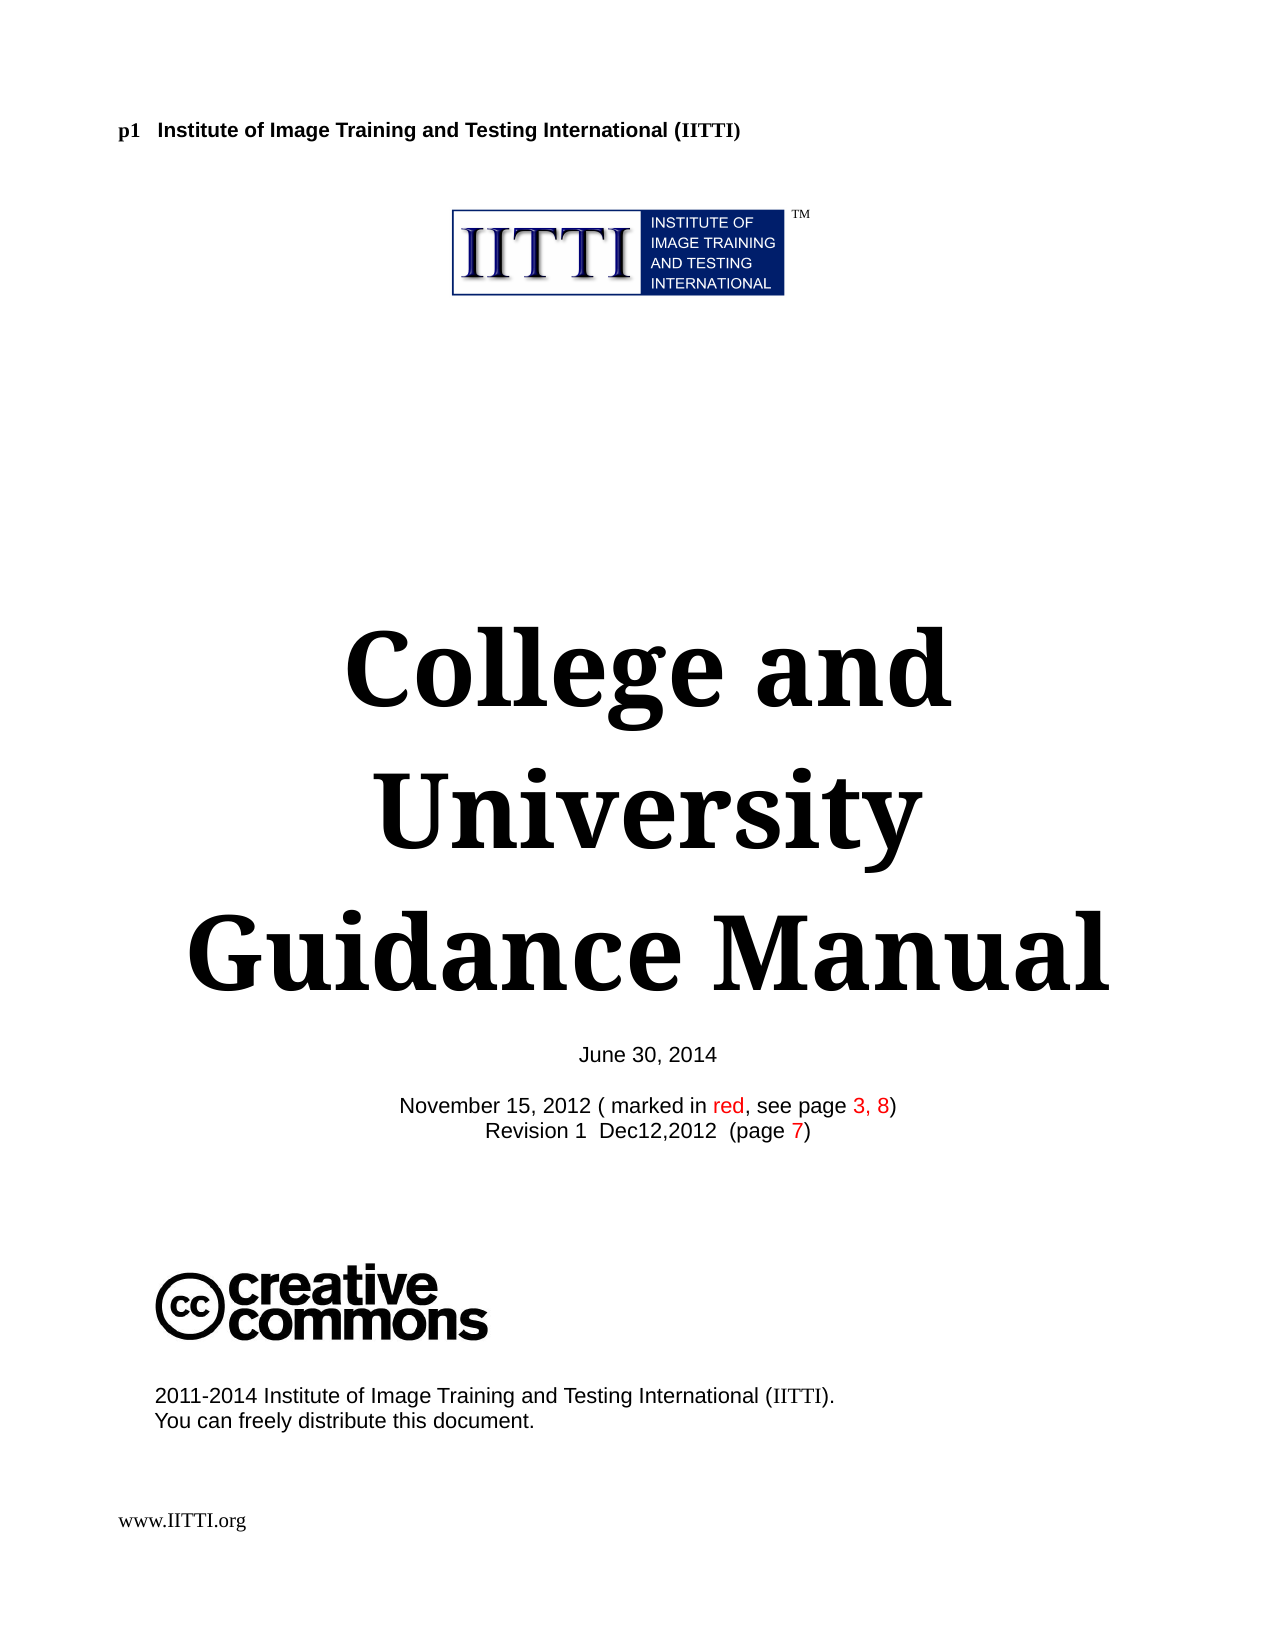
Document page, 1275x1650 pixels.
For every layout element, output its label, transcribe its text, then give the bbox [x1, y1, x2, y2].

text Revision 1 Dec12,2012 (page 7) [118, 1118, 1177, 1143]
picture [449, 207, 787, 298]
text [118, 207, 448, 221]
text TM [788, 207, 1177, 221]
picture [137, 1243, 499, 1375]
text June 30, 2014 [118, 1042, 1177, 1067]
text 2011-2014 Institute of Image Training and Testing International (IITTI). [118, 1383, 1157, 1408]
text November 15, 2012 ( marked in red, see page 3, 8) [118, 1093, 1177, 1118]
text You can freely distribute this document. [118, 1408, 1157, 1433]
text College and University Guidance Manual [118, 595, 1177, 1021]
